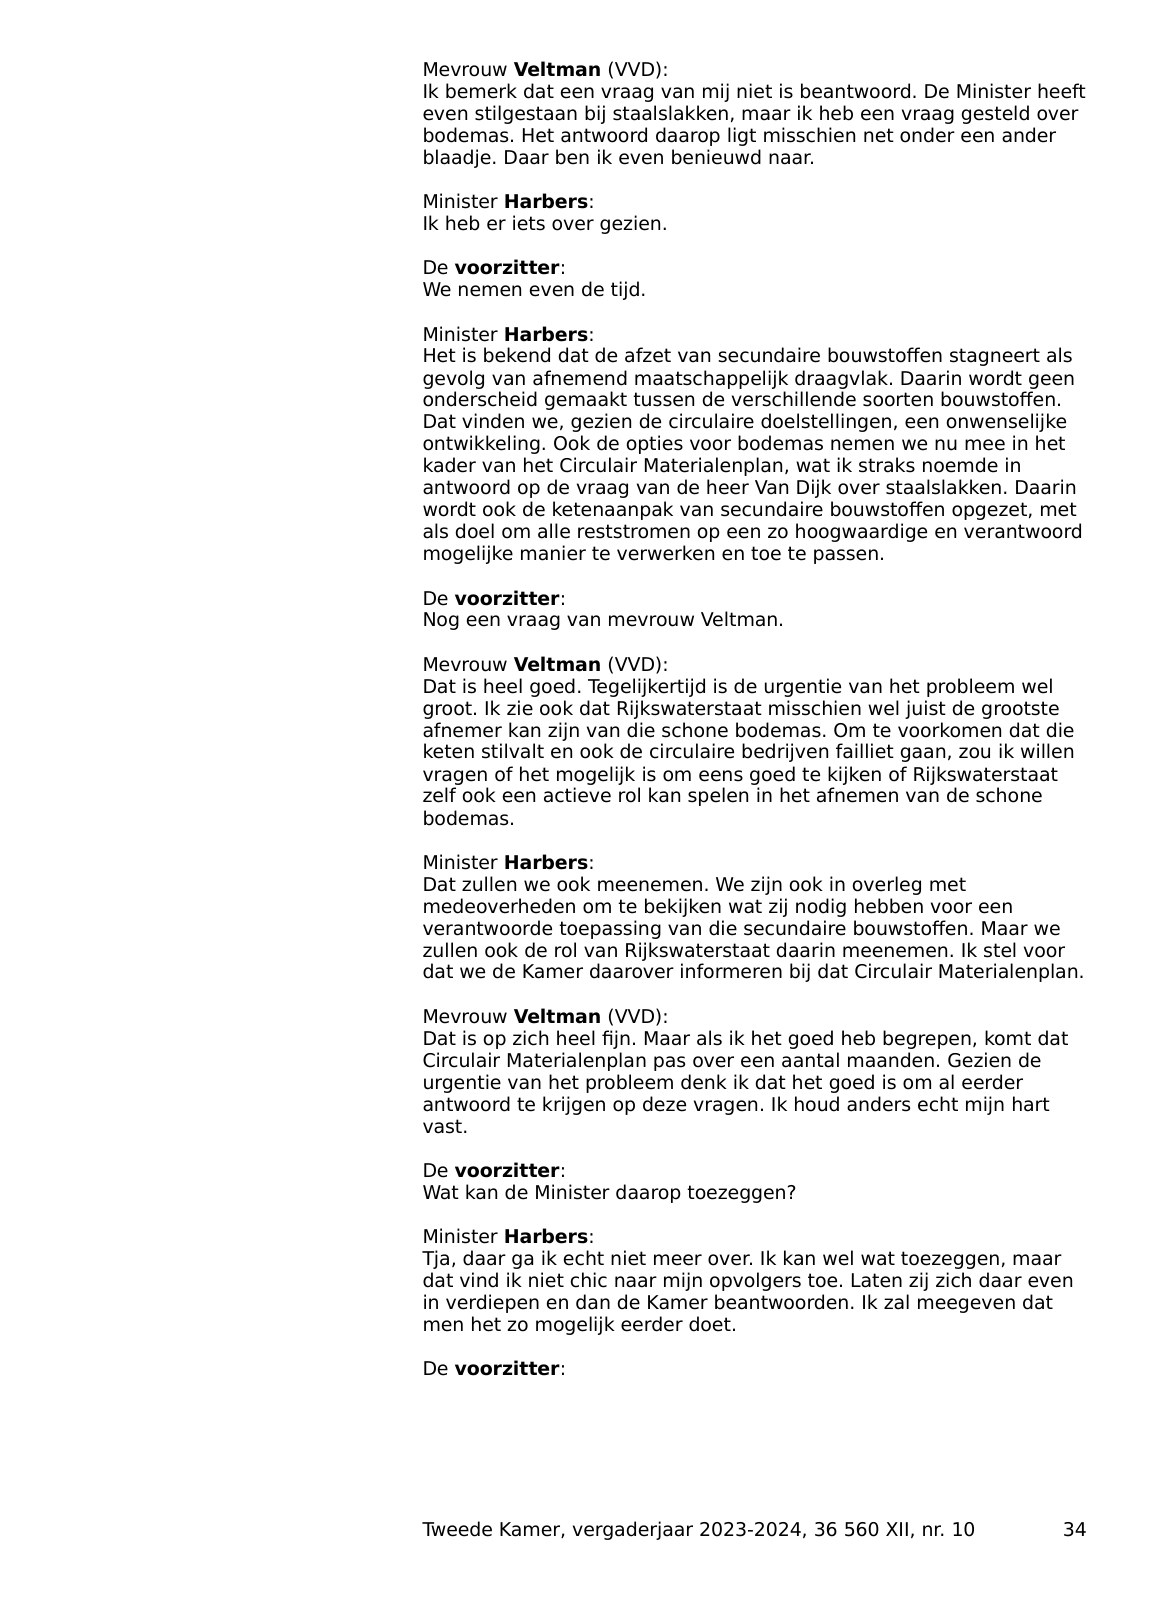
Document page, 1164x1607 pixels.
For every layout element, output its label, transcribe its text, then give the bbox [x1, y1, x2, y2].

text Wat kan de Minister daarop toezeggen? [422, 1182, 1087, 1204]
text Dat is heel goed. Tegelijkertijd is de urgentie van het probleem wel groot. Ik zie ook dat Rijkswaterstaat misschien wel juist de grootste afnemer kan zijn van die schone bodemas. Om te voorkomen dat die keten stilvalt en ook de circulaire bedrijven failliet gaan, zou ik willen vragen of het mogelijk is om eens goed te kijken of Rijkswaterstaat zelf ook een actieve rol kan spelen in het afnemen van de schone bodemas. [422, 676, 1087, 829]
text Minister Harbers: [422, 1226, 1087, 1248]
text Nog een vraag van mevrouw Veltman. [422, 609, 1087, 631]
text De voorzitter: [422, 1358, 1087, 1380]
text Mevrouw Veltman (VVD): [422, 653, 1087, 676]
text Dat zullen we ook meenemen. We zijn ook in overleg met medeoverheden om te bekijken wat zij nodig hebben voor een verantwoorde toepassing van die secundaire bouwstoffen. Maar we zullen ook de rol van Rijkswaterstaat daarin meenemen. Ik stel voor dat we de Kamer daarover informeren bij dat Circulair Materialenplan. [422, 873, 1087, 983]
text Tja, daar ga ik echt niet meer over. Ik kan wel wat toezeggen, maar dat vind ik niet chic naar mijn opvolgers toe. Laten zij zich daar even in verdiepen en dan de Kamer beantwoorden. Ik zal meegeven dat men het zo mogelijk eerder doet. [422, 1248, 1087, 1336]
text Mevrouw Veltman (VVD): [422, 59, 1087, 81]
text De voorzitter: [422, 587, 1087, 609]
text De voorzitter: [422, 257, 1087, 279]
text Minister Harbers: [422, 852, 1087, 873]
text Mevrouw Veltman (VVD): [422, 1006, 1087, 1028]
text Het is bekend dat de afzet van secundaire bouwstoffen stagneert als gevolg van afnemend maatschappelijk draagvlak. Daarin wordt geen onderscheid gemaakt tussen de verschillende soorten bouwstoffen. Dat vinden we, gezien de circulaire doelstellingen, een onwenselijke ontwikkeling. Ook de opties voor bodemas nemen we nu mee in het kader van het Circulair Materialenplan, wat ik straks noemde in antwoord op de vraag van de heer Van Dijk over staalslakken. Daarin wordt ook de ketenaanpak van secundaire bouwstoffen opgezet, met als doel om alle reststromen op een zo hoogwaardige en verantwoord mogelijke manier te verwerken en toe te passen. [422, 345, 1087, 565]
text De voorzitter: [422, 1160, 1087, 1182]
text We nemen even de tijd. [422, 279, 1087, 301]
text Minister Harbers: [422, 323, 1087, 345]
text Dat is op zich heel fijn. Maar als ik het goed heb begrepen, komt dat Circulair Materialenplan pas over een aantal maanden. Gezien de urgentie van het probleem denk ik dat het goed is om al eerder antwoord te krijgen op deze vragen. Ik houd anders echt mijn hart vast. [422, 1028, 1087, 1137]
text Ik heb er iets over gezien. [422, 213, 1087, 235]
text Minister Harbers: [422, 191, 1087, 213]
text Ik bemerk dat een vraag van mij niet is beantwoord. De Minister heeft even stilgestaan bij staalslakken, maar ik heb een vraag gesteld over bodemas. Het antwoord daarop ligt misschien net onder een ander blaadje. Daar ben ik even benieuwd naar. [422, 81, 1087, 169]
